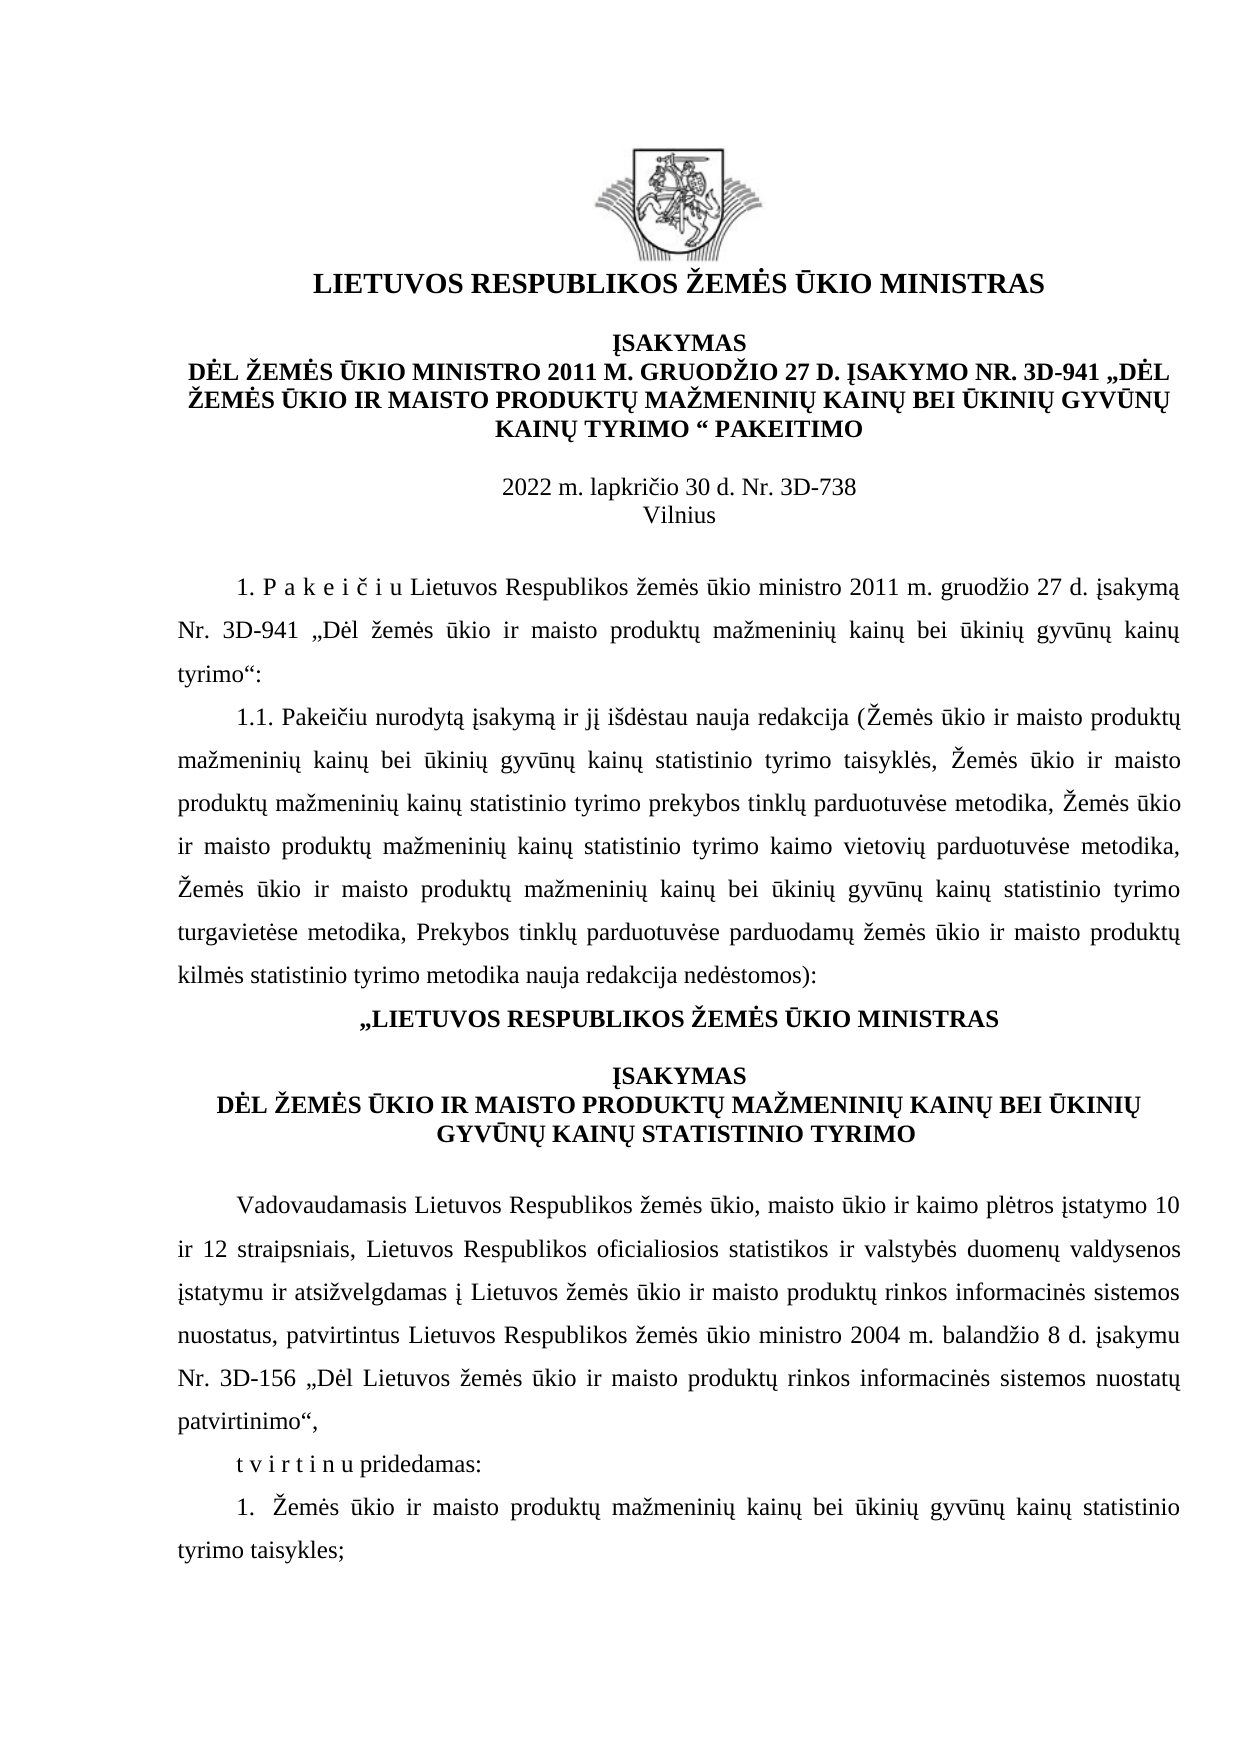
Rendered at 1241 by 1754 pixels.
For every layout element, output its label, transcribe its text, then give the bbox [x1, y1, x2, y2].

text DĖL ŽEMĖS ŪKIO IR MAISTO PRODUKTŲ MAŽMENINIŲ KAINŲ BEI ŪKINIŲ GYVŪNŲ KAINŲ STATISTINIO TYRIMO [177, 1090, 1181, 1147]
text ĮSAKYMAS [177, 1061, 1181, 1090]
text Vilnius [177, 501, 1181, 529]
text 1. Žemės ūkio ir maisto produktų mažmeninių kainų bei ūkinių gyvūnų kainų statistinio tyrimo taisykles; [177, 1492, 1181, 1564]
text Vadovaudamasis Lietuvos Respublikos žemės ūkio, maisto ūkio ir kaimo plėtros įstatymo 10 ir 12 straipsniais, Lietuvos Respublikos oficialiosios statistikos ir valstybės duomenų valdysenos įstatymu ir atsižvelgdamas į Lietuvos žemės ūkio ir maisto produktų rinkos informacinės sistemos nuostatus, patvirtintus Lietuvos Respublikos žemės ūkio ministro 2004 m. balandžio 8 d. įsakymu Nr. 3D-156 „Dėl Lietuvos žemės ūkio ir maisto produktų rinkos informacinės sistemos nuostatų patvirtinimo“, [177, 1191, 1181, 1435]
text LIETUVOS RESPUBLIKOS ŽEMĖS ŪKIO MINISTRAS [177, 266, 1181, 299]
text 1. P a k e i č i u Lietuvos Respublikos žemės ūkio ministro 2011 m. gruodžio 27 d. įsakymą Nr. 3D-941 „Dėl žemės ūkio ir maisto produktų mažmeninių kainų bei ūkinių gyvūnų kainų tyrimo“: [177, 572, 1181, 687]
text DĖL ŽEMĖS ŪKIO MINISTRO 2011 M. GRUODŽIO 27 D. ĮSAKYMO NR. 3D-941 „DĖL ŽEMĖS ŪKIO IR MAISTO PRODUKTŲ MAŽMENINIŲ KAINŲ BEI ŪKINIŲ GYVŪNŲ KAINŲ TYRIMO “ PAKEITIMO [177, 357, 1181, 443]
text ĮSAKYMAS [177, 328, 1181, 357]
text t v i r t i n u pridedamas: [177, 1449, 1181, 1478]
text 2022 m. lapkričio 30 d. Nr. 3D-738 [177, 472, 1181, 501]
text 1.1. Pakeičiu nurodytą įsakymą ir jį išdėstau nauja redakcija (Žemės ūkio ir maisto produktų mažmeninių kainų bei ūkinių gyvūnų kainų statistinio tyrimo taisyklės, Žemės ūkio ir maisto produktų mažmeninių kainų statistinio tyrimo prekybos tinklų parduotuvėse metodika, Žemės ūkio ir maisto produktų mažmeninių kainų statistinio tyrimo kaimo vietovių parduotuvėse metodika, Žemės ūkio ir maisto produktų mažmeninių kainų bei ūkinių gyvūnų kainų statistinio tyrimo turgavietėse metodika, Prekybos tinklų parduotuvėse parduodamų žemės ūkio ir maisto produktų kilmės statistinio tyrimo metodika nauja redakcija nedėstomos): [177, 702, 1181, 989]
text „LIETUVOS RESPUBLIKOS ŽEMĖS ŪKIO MINISTRAS [177, 1004, 1181, 1032]
